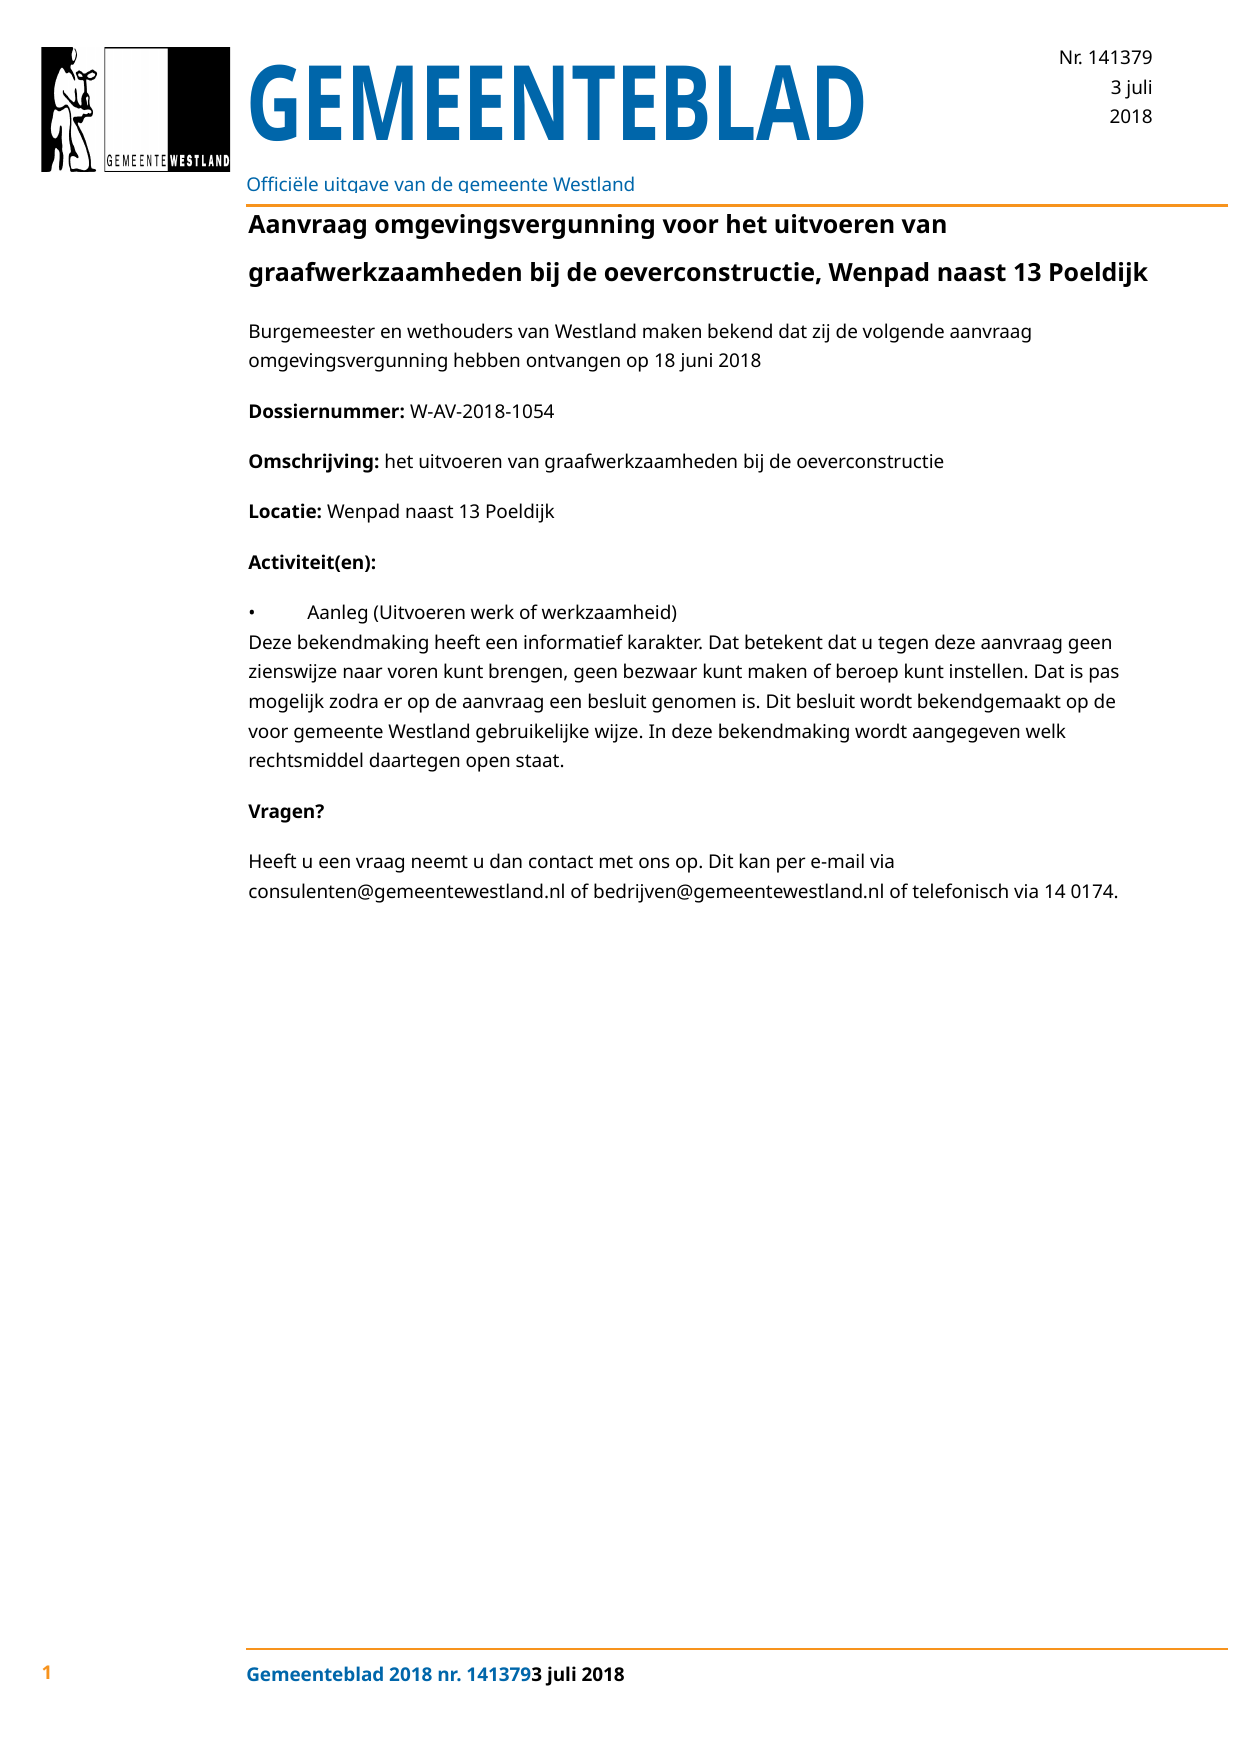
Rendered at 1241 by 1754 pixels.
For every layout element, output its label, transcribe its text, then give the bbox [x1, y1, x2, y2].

text Dossiernummer: W-AV-2018-1054 [248, 398, 1152, 424]
list Aanleg (Uitvoeren werk of werkzaamheid) [248, 599, 1152, 625]
text Activiteit(en): [248, 549, 1152, 575]
text Heeft u een vraag neemt u dan contact met ons op. Dit kan per e-mail via consulenten@gemeentewestland.nl of bedrijven@gemeentewestland.nl of telefonisch via 14 0174. [248, 848, 1152, 904]
text Vragen? [248, 798, 1152, 824]
text Burgemeester en wethouders van Westland maken bekend dat zij de volgende aanvraag omgevingsvergunning hebben ontvangen op 18 juni 2018 [248, 318, 1152, 373]
text Locatie: Wenpad naast 13 Poeldijk [248, 499, 1152, 524]
picture [41, 47, 231, 172]
text Deze bekendmaking heeft een informatief karakter. Dat betekent dat u tegen deze aanvraag geen zienswijze naar voren kunt brengen, geen bezwaar kunt maken of beroep kunt instellen. Dat is pas mogelijk zodra er op de aanvraag een besluit genomen is. Dit besluit wordt bekendgemaakt op de voor gemeente Westland gebruikelijke wijze. In deze bekendmaking wordt aangegeven welk rechtsmiddel daartegen open staat. [248, 629, 1152, 773]
text Aanvraag omgevingsvergunning voor het uitvoeren van graafwerkzaamheden bij de oeverconstructie, Wenpad naast 13 Poeldijk [248, 207, 1152, 288]
text Omschrijving: het uitvoeren van graafwerkzaamheden bij de oeverconstructie [248, 448, 1152, 474]
